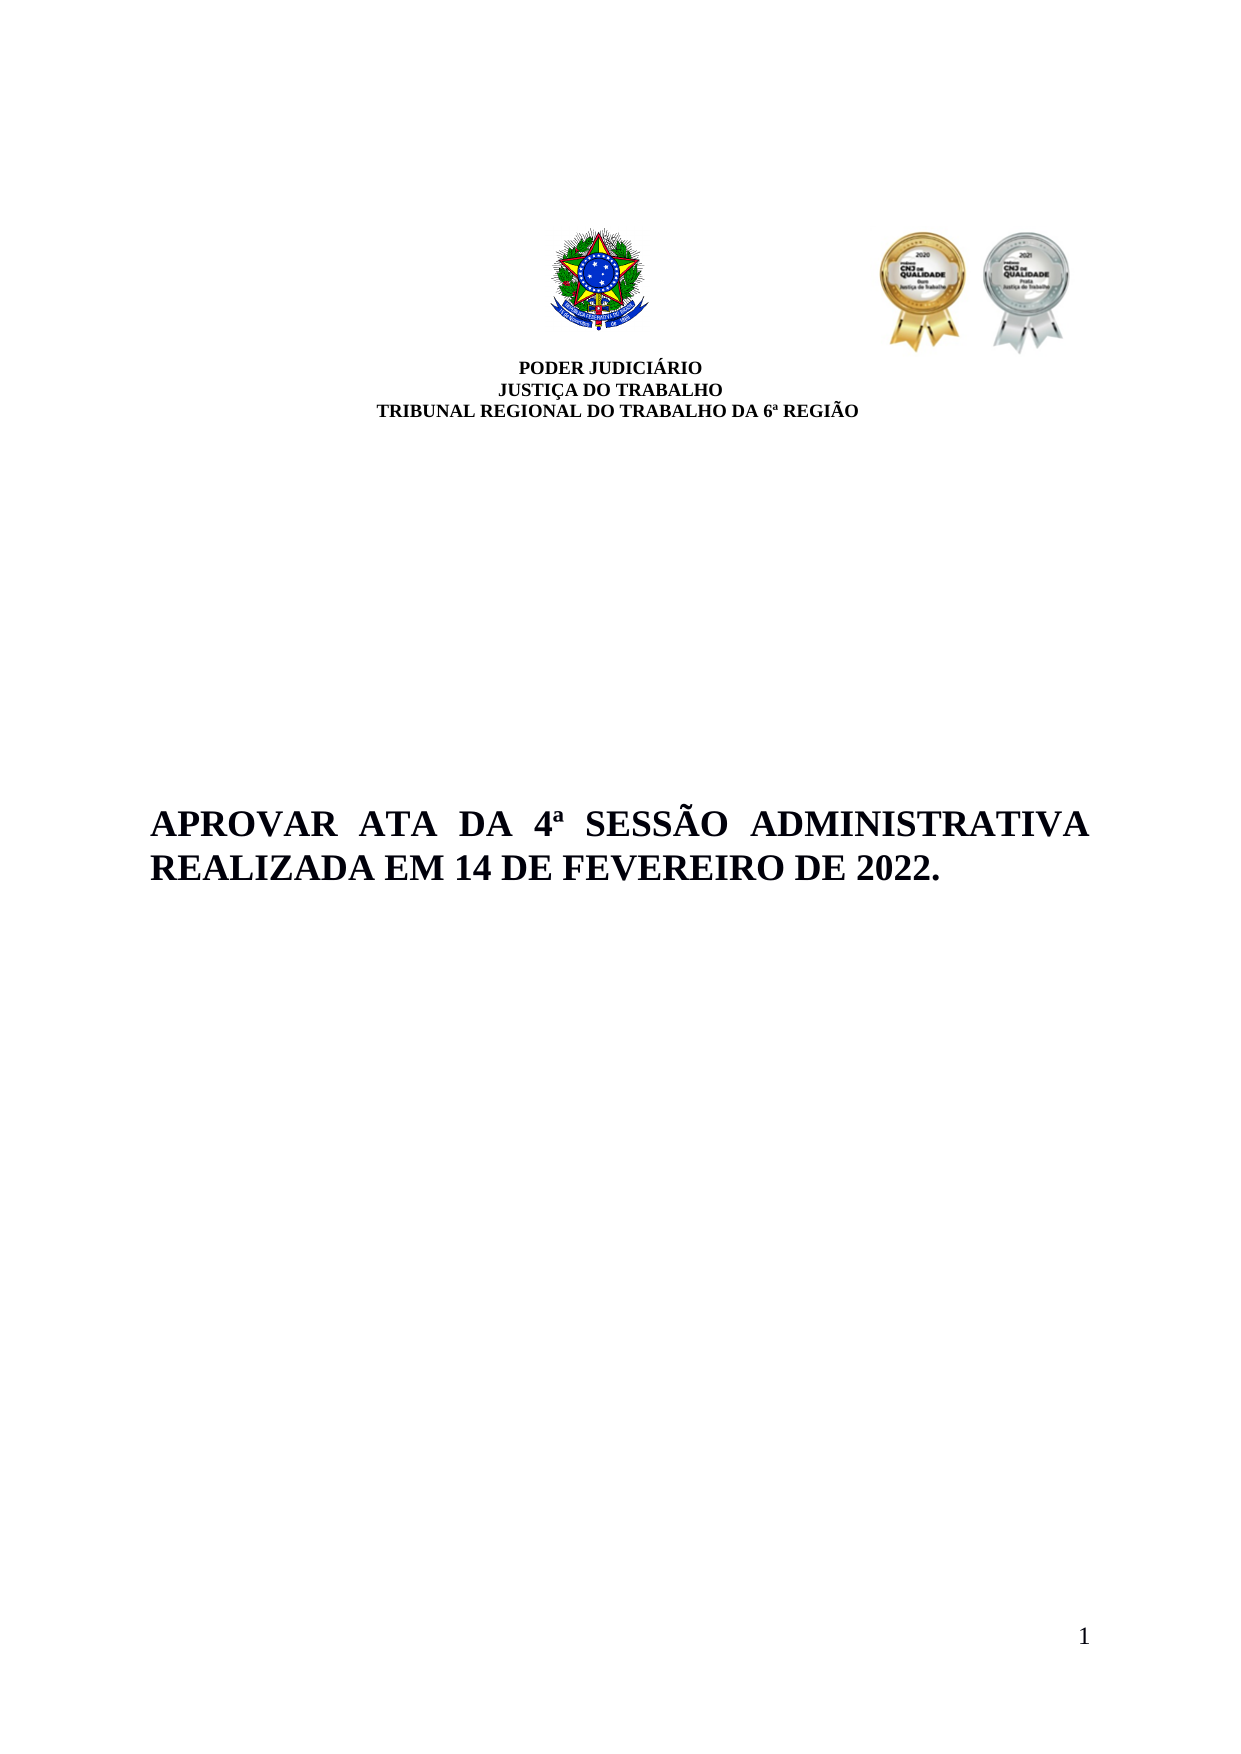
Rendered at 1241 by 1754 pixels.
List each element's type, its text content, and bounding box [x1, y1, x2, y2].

text APROVAR ATA DA 4ª SESSÃO ADMINISTRATIVA REALIZADA EM 14 DE FEVEREIRO DE 2022. [150, 802, 1090, 888]
